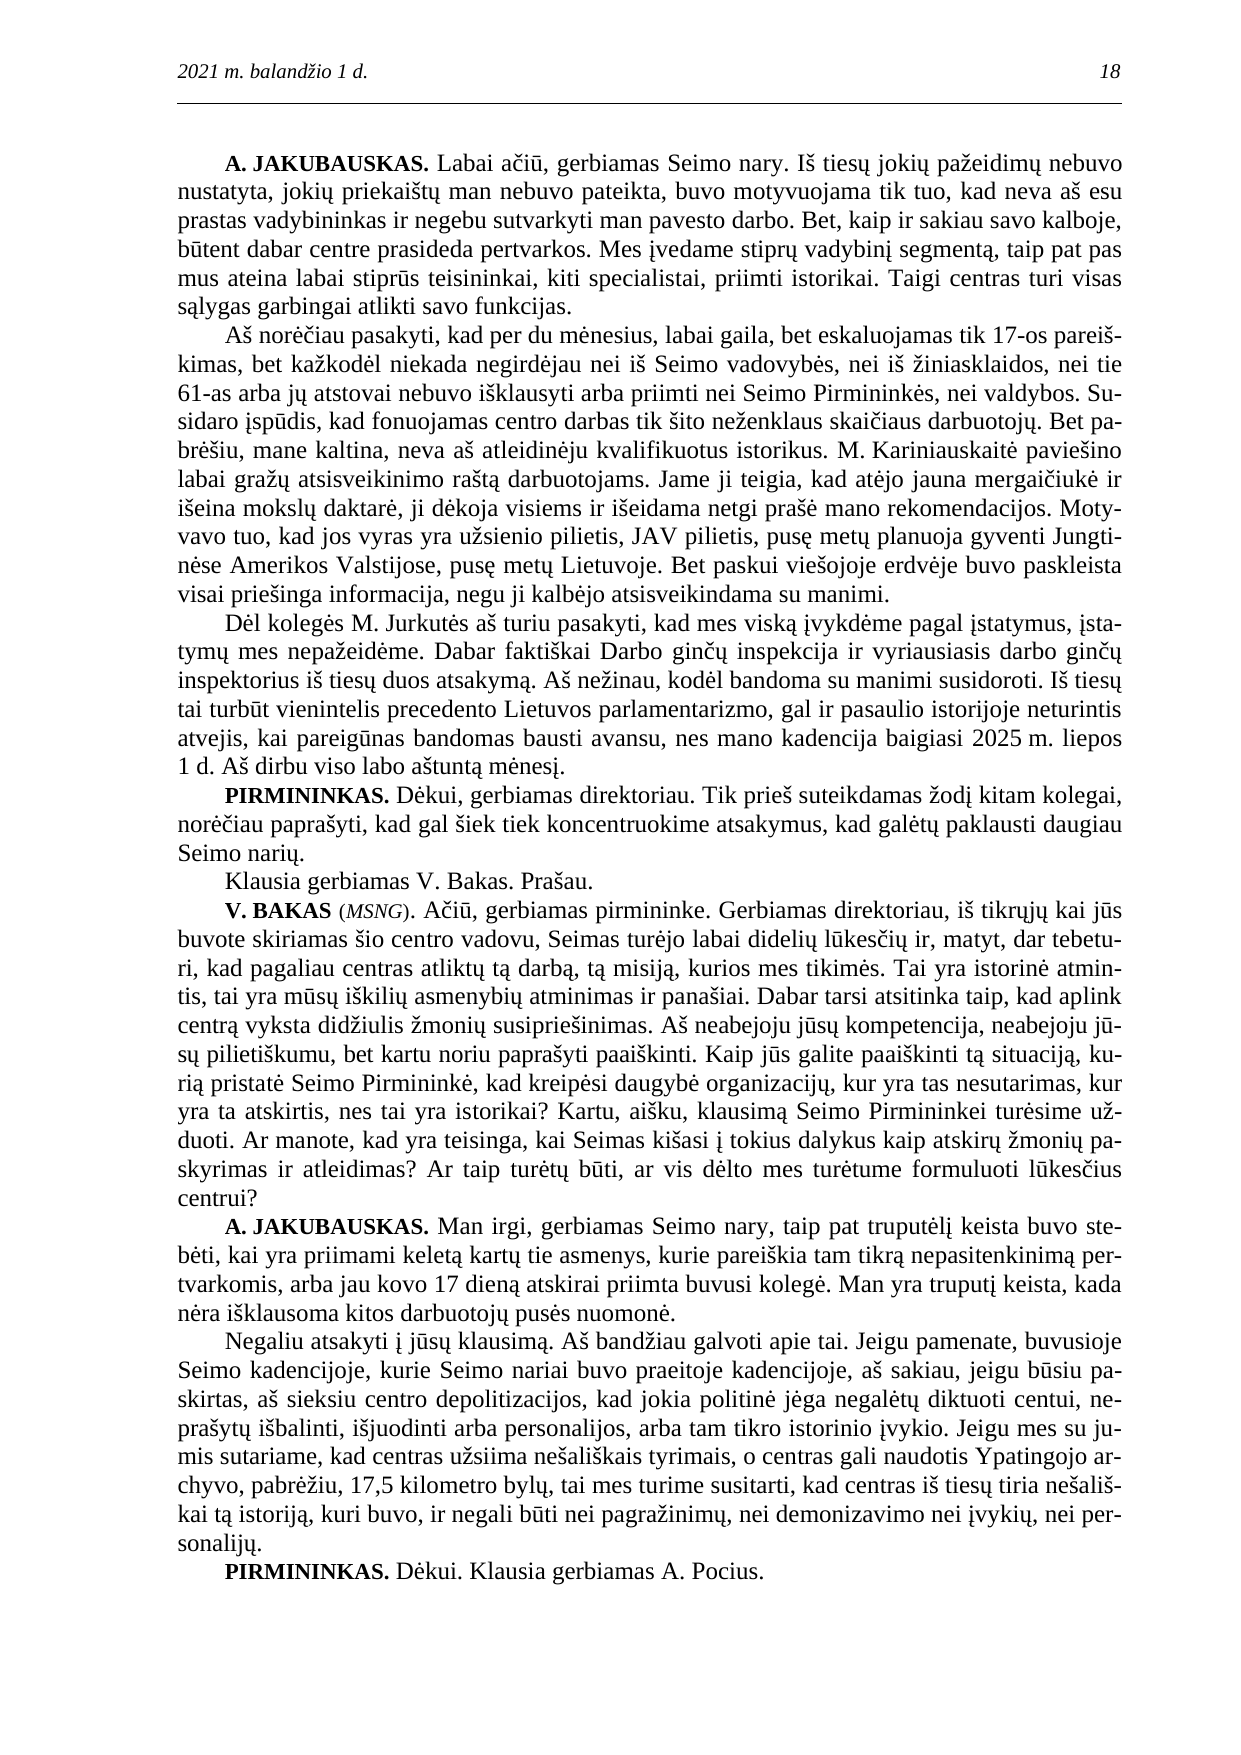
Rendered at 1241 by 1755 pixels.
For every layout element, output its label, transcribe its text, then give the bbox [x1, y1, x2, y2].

text PIRMININKAS. Dė­kui. Klau­sia ger­bia­mas A. Po­cius. [177, 1556, 1122, 1585]
text Aš no­rė­čiau pa­sa­ky­ti, kad per du mė­ne­sius, la­bai gai­la, bet es­ka­luo­ja­mas tik 17-os pa­reiš­ki­mas, bet kaž­ko­dėl nie­ka­da ne­gir­dė­jau nei iš Sei­mo va­do­vy­bės, nei iš ži­niask­lai­dos, nei tie 61-as ar­ba jų at­sto­vai ne­bu­vo iš­klau­sy­ti ar­ba pri­im­ti nei Sei­mo Pir­mi­nin­kės, nei val­dy­bos. Su­si­da­ro įspū­dis, kad fo­nuo­ja­mas cen­tro dar­bas tik ši­to ne­žen­klaus skai­čiaus dar­buo­to­jų. Bet pa­brė­šiu, ma­ne kal­ti­na, ne­va aš at­lei­di­nė­ju kva­li­fi­kuo­tus is­to­ri­kus. M. Ka­ri­niaus­kai­tė pa­vie­ši­no la­bai gra­žų at­si­svei­ki­ni­mo raš­tą dar­buo­to­jams. Ja­me ji tei­gia, kad at­ėjo jau­na mer­gai­čiu­kė ir iš­ei­na moks­lų dak­ta­rė, ji dė­ko­ja vi­siems ir iš­ei­da­ma net­gi pra­šė ma­no re­ko­men­da­ci­jos. Mo­ty­va­vo tuo, kad jos vy­ras yra už­sie­nio pi­lie­tis, JAV pi­lie­tis, pu­sę me­tų pla­nuo­ja gy­ven­ti Jung­ti­nė­se Ame­ri­kos Vals­ti­jo­se, pu­sę me­tų Lie­tu­vo­je. Bet pas­kui vie­šo­jo­je erd­vė­je bu­vo pa­skleis­ta vi­sai prie­šin­ga in­for­ma­ci­ja, ne­gu ji kal­bė­jo at­si­svei­kin­da­ma su ma­ni­mi. [177, 320, 1122, 608]
text Dėl ko­le­gės M. Jur­ku­tės aš tu­riu pa­sa­ky­ti, kad mes vis­ką įvyk­dė­me pa­gal įsta­ty­mus, įsta­ty­mų mes ne­pa­žei­dė­me. Da­bar fak­tiš­kai Dar­bo gin­čų ins­pek­ci­ja ir vy­riau­sia­sis dar­bo gin­čų ins­pek­to­rius iš tie­sų duos at­sa­ky­mą. Aš ne­ži­nau, ko­dėl ban­do­ma su ma­ni­mi su­si­do­ro­ti. Iš tie­sų tai tur­būt vie­nin­te­lis pre­ce­den­to Lie­tu­vos par­la­men­ta­riz­mo, gal ir pa­sau­lio is­to­ri­jo­je ne­tu­rin­tis at­ve­jis, kai pa­rei­gū­nas ban­do­mas baus­ti avan­su, nes ma­no ka­den­ci­ja bai­gia­si 2025 m. lie­pos 1 d. Aš dir­bu vi­so la­bo aš­tun­tą mė­ne­sį. [177, 608, 1122, 780]
text A. JAKUBAUSKAS. La­bai ačiū, ger­bia­mas Sei­mo na­ry. Iš tie­sų jo­kių pa­žei­di­mų ne­bu­vo nu­sta­ty­ta, jo­kių prie­kaiš­tų man ne­bu­vo pa­teik­ta, bu­vo mo­ty­vuo­ja­ma tik tuo, kad ne­va aš esu pras­tas va­dy­bi­nin­kas ir ne­ge­bu su­tvar­ky­ti man pa­ves­to dar­bo. Bet, kaip ir sa­kiau sa­vo kal­bo­je, bū­tent da­bar cen­tre pra­si­de­da per­tvar­kos. Mes įve­da­me stip­rų va­dy­bi­nį seg­men­tą, taip pat pas mus at­ei­na la­bai stip­rūs tei­si­nin­kai, ki­ti spe­cia­lis­tai, pri­im­ti is­to­ri­kai. Tai­gi cen­tras tu­ri vi­sas są­ly­gas gar­bin­gai at­lik­ti sa­vo funk­ci­jas. [177, 148, 1122, 320]
text Klau­sia ger­bia­mas V. Ba­kas. Pra­šau. [177, 866, 1122, 895]
text Ne­ga­liu at­sa­ky­ti į jū­sų klau­si­mą. Aš ban­džiau gal­vo­ti apie tai. Jei­gu pa­me­na­te, bu­vu­sio­je Sei­mo ka­den­ci­jo­je, ku­rie Sei­mo na­riai bu­vo pra­ei­to­je ka­den­ci­jo­je, aš sa­kiau, jei­gu bū­siu pa­skir­tas, aš siek­siu cen­tro de­po­li­ti­za­ci­jos, kad jo­kia po­li­ti­nė jė­ga ne­ga­lė­tų dik­tuo­ti cen­tui, ne­pra­šy­tų iš­ba­lin­ti, iš­juo­din­ti ar­ba per­so­na­li­jos, ar­ba tam tik­ro is­to­ri­nio įvy­kio. Jei­gu mes su ju­mis su­ta­ria­me, kad cen­tras už­si­i­ma ne­ša­liš­kais ty­ri­mais, o cen­tras ga­li nau­do­tis Ypa­tin­go­jo ar­chy­vo, pa­brė­žiu, 17,5 ki­lo­met­ro by­lų, tai mes tu­ri­me su­si­tar­ti, kad cen­tras iš tie­sų ti­ria ne­ša­liš­kai tą is­to­ri­ją, ku­ri bu­vo, ir ne­ga­li bū­ti nei pa­gra­ži­ni­mų, nei de­mo­ni­za­vi­mo nei įvy­kių, nei per­so­na­li­jų. [177, 1326, 1122, 1556]
text V. BAKAS (MSNG). Ačiū, ger­bia­mas pir­mi­nin­ke. Ger­bia­mas di­rek­to­riau, iš tik­rų­jų kai jūs bu­vo­te ski­ria­mas šio cen­tro va­do­vu, Sei­mas tu­rė­jo la­bai di­de­lių lū­kes­čių ir, ma­tyt, dar te­be­tu­ri, kad pa­ga­liau cen­tras at­lik­tų tą dar­bą, tą mi­si­ją, ku­rios mes ti­ki­mės. Tai yra is­to­ri­nė at­min­tis, tai yra mū­sų iš­ki­lių as­me­ny­bių at­mi­ni­mas ir pa­na­šiai. Da­bar tar­si at­si­tin­ka taip, kad ap­link cen­trą vyks­ta di­džiu­lis žmo­nių su­si­prie­ši­ni­mas. Aš ne­abe­jo­ju jū­sų kom­pe­ten­ci­ja, ne­abe­jo­ju jū­sų pi­lie­tiš­ku­mu, bet kar­tu no­riu pa­pra­šy­ti pa­aiš­kin­ti. Kaip jūs ga­li­te pa­aiš­kin­ti tą si­tu­a­ci­ją, ku­rią pri­sta­tė Sei­mo Pir­mi­nin­kė, kad krei­pė­si dau­gy­bė or­ga­ni­za­ci­jų, kur yra tas ne­su­ta­ri­mas, kur yra ta at­skir­tis, nes tai yra is­to­ri­kai? Kar­tu, aiš­ku, klau­si­mą Sei­mo Pir­mi­nin­kei tu­rė­si­me už­duo­ti. Ar ma­no­te, kad yra tei­sin­ga, kai Sei­mas ki­ša­si į to­kius da­ly­kus kaip at­ski­rų žmo­nių pa­sky­ri­mas ir at­lei­di­mas? Ar taip tu­rė­tų bū­ti, ar vis dėl­to mes tu­rė­tu­me for­mu­luo­ti lū­kes­čius cen­trui? [177, 895, 1122, 1211]
text PIRMININKAS. Dė­kui, ger­bia­mas di­rek­to­riau. Tik prieš su­teik­da­mas žo­dį ki­tam ko­le­gai, no­rė­čiau pa­pra­šy­ti, kad gal šiek tiek kon­cen­truo­ki­me at­sa­ky­mus, kad ga­lė­tų pa­klaus­ti dau­giau Sei­mo na­rių. [177, 780, 1122, 866]
text A. JAKUBAUSKAS. Man ir­gi, ger­bia­mas Sei­mo na­ry, taip pat tru­pu­tė­lį keis­ta bu­vo ste­bė­ti, kai yra pri­ima­mi ke­le­tą kar­tų tie as­me­nys, ku­rie pa­reiš­kia tam tik­rą ne­pa­si­ten­ki­ni­mą per­tvar­ko­mis, ar­ba jau ko­vo 17 die­ną at­ski­rai pri­im­ta bu­vu­si ko­le­gė. Man yra tru­pu­tį keis­ta, ka­da nė­ra iš­klau­so­ma ki­tos dar­buo­to­jų pu­sės nuo­mo­nė. [177, 1211, 1122, 1326]
